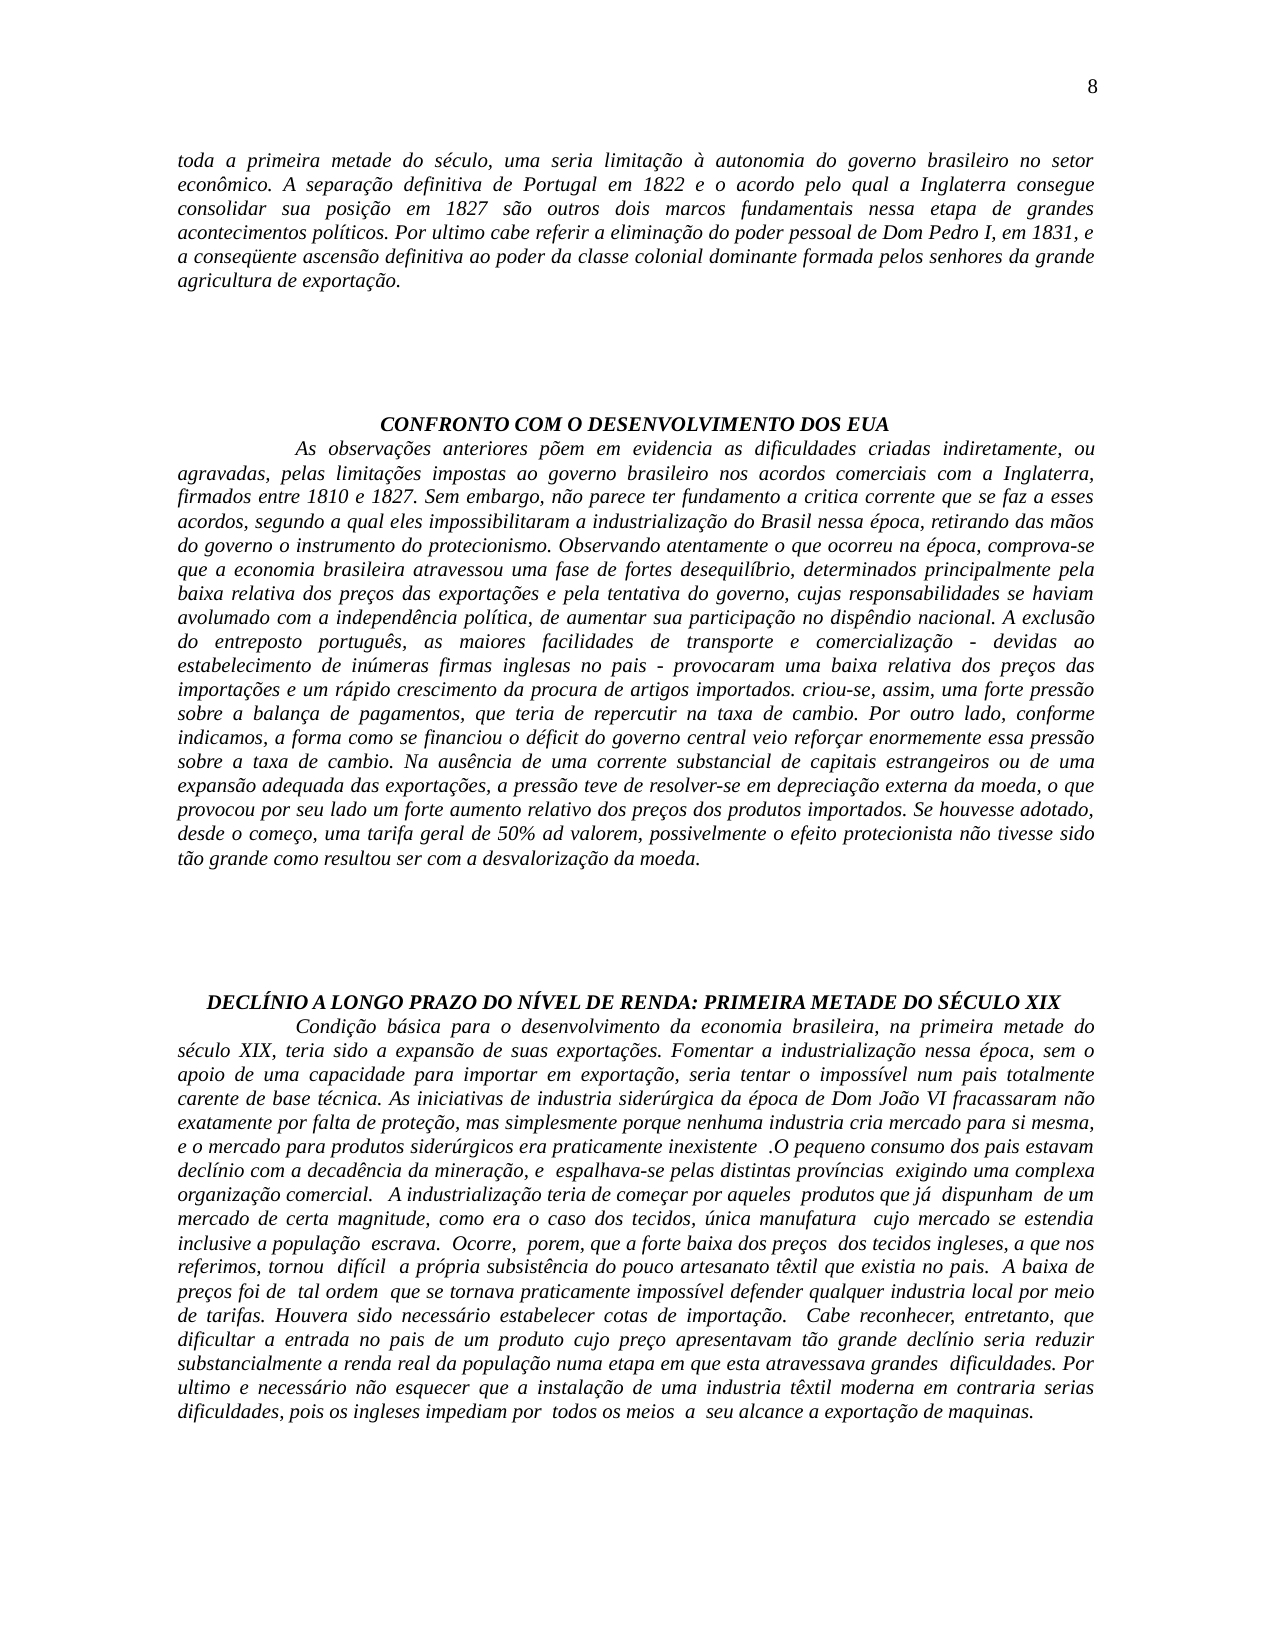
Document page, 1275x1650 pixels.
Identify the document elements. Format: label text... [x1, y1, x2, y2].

text toda a primeira metade do século, uma seria limitação à autonomia do governo brasileiro no setor econômico. A separação definitiva de Portugal em 1822 e o acordo pelo qual a Inglaterra consegue consolidar sua posição em 1827 são outros dois marcos fundamentais nessa etapa de grandes acontecimentos políticos. Por ultimo cabe referir a eliminação do poder pessoal de Dom Pedro I, em 1831, e a conseqüente ascensão definitiva ao poder da classe colonial dominante formada pelos senhores da grande agricultura de exportação. [177, 148, 1098, 292]
text As observações anteriores põem em evidencia as dificuldades criadas indiretamente, ou agravadas, pelas limitações impostas ao governo brasileiro nos acordos comerciais com a Inglaterra, firmados entre 1810 e 1827. Sem embargo, não parece ter fundamento a critica corrente que se faz a esses acordos, segundo a qual eles impossibilitaram a industrialização do Brasil nessa época, retirando das mãos do governo o instrumento do protecionismo. Observando atentamente o que ocorreu na época, comprova-se que a economia brasileira atravessou uma fase de fortes desequilíbrio, determinados principalmente pela baixa relativa dos preços das exportações e pela tentativa do governo, cujas responsabilidades se haviam avolumado com a independência política, de aumentar sua participação no dispêndio nacional. A exclusão do entreposto português, as maiores facilidades de transporte e comercialização - devidas ao estabelecimento de inúmeras firmas inglesas no pais - provocaram uma baixa relativa dos preços das importações e um rápido crescimento da procura de artigos importados. criou-se, assim, uma forte pressão sobre a balança de pagamentos, que teria de repercutir na taxa de cambio. Por outro lado, conforme indicamos, a forma como se financiou o déficit do governo central veio reforçar enormemente essa pressão sobre a taxa de cambio. Na ausência de uma corrente substancial de capitais estrangeiros ou de uma expansão adequada das exportações, a pressão teve de resolver-se em depreciação externa da moeda, o que provocou por seu lado um forte aumento relativo dos preços dos produtos importados. Se houvesse adotado, desde o começo, uma tarifa geral de 50% ad valorem, possivelmente o efeito protecionista não tivesse sido tão grande como resultou ser com a desvalorização da moeda. [177, 436, 1098, 869]
text CONFRONTO COM O DESENVOLVIMENTO DOS EUA [177, 412, 1098, 436]
text DECLÍNIO A LONGO PRAZO DO NÍVEL DE RENDA: PRIMEIRA METADE DO SÉCULO XIX [177, 990, 1098, 1014]
text Condição básica para o desenvolvimento da economia brasileira, na primeira metade do século XIX, teria sido a expansão de suas exportações. Fomentar a industrialização nessa época, sem o apoio de uma capacidade para importar em exportação, seria tentar o impossível num pais totalmente carente de base técnica. As iniciativas de industria siderúrgica da época de Dom João VI fracassaram não exatamente por falta de proteção, mas simplesmente porque nenhuma industria cria mercado para si mesma, e o mercado para produtos siderúrgicos era praticamente inexistente .O pequeno consumo dos pais estavam declínio com a decadência da mineração, e espalhava-se pelas distintas províncias exigindo uma complexa organização comercial. A industrialização teria de começar por aqueles produtos que já dispunham de um mercado de certa magnitude, como era o caso dos tecidos, única manufatura cujo mercado se estendia inclusive a população escrava. Ocorre, porem, que a forte baixa dos preços dos tecidos ingleses, a que nos referimos, tornou difícil a própria subsistência do pouco artesanato têxtil que existia no pais. A baixa de preços foi de tal ordem que se tornava praticamente impossível defender qualquer industria local por meio de tarifas. Houvera sido necessário estabelecer cotas de importação. Cabe reconhecer, entretanto, que dificultar a entrada no pais de um produto cujo preço apresentavam tão grande declínio seria reduzir substancialmente a renda real da população numa etapa em que esta atravessava grandes dificuldades. Por ultimo e necessário não esquecer que a instalação de uma industria têxtil moderna em contraria serias dificuldades, pois os ingleses impediam por todos os meios a seu alcance a exportação de maquinas. [177, 1014, 1098, 1423]
